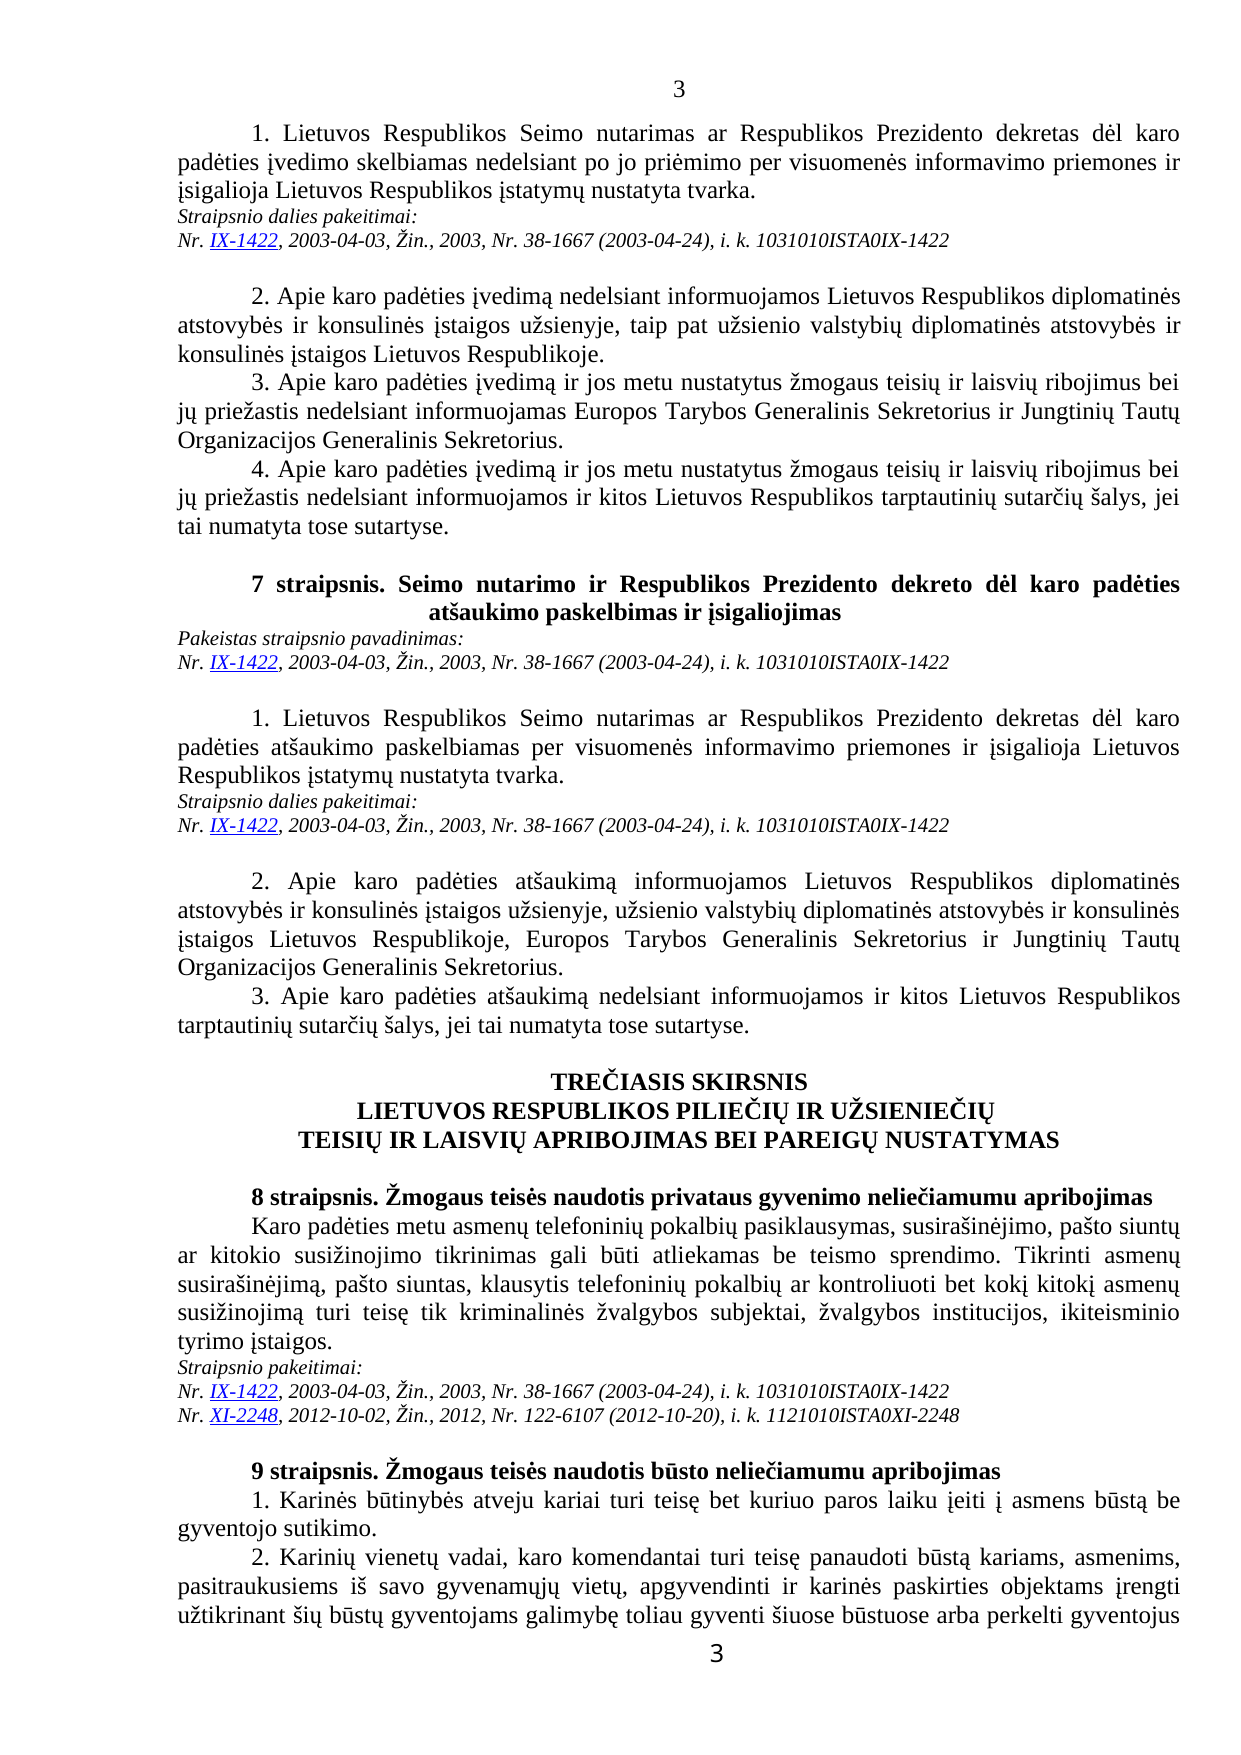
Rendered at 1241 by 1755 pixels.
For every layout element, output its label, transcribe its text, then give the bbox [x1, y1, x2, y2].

text Trečiasis skirsnis [177, 1067, 1181, 1096]
text 2. Karinių vienetų vadai, karo komendantai turi teisę panaudoti būstą kariams, asmenims, pasitraukusiems iš savo gyvenamųjų vietų, apgyvendinti ir karinės paskirties objektams įrengti užtikrinant šių būstų gyventojams galimybę toliau gyventi šiuose būstuose arba perkelti gyventojus [177, 1542, 1181, 1628]
text 9 straipsnis. Žmogaus teisės naudotis būsto neliečiamumu apribojimas [177, 1456, 1181, 1485]
text Straipsnio pakeitimai: [177, 1355, 1181, 1379]
text LIETUVOS RESPUBLIKOS PILIEČIŲ IR UŽSIENIEČIŲ [177, 1096, 1181, 1125]
text 2. Apie karo padėties atšaukimą informuojamos Lietuvos Respublikos diplomatinės atstovybės ir konsulinės įstaigos užsienyje, užsienio valstybių diplomatinės atstovybės ir konsulinės įstaigos Lietuvos Respublikoje, Europos Tarybos Generalinis Sekretorius ir Jungtinių Tautų Organizacijos Generalinis Sekretorius. [177, 866, 1181, 981]
text 8 straipsnis. Žmogaus teisės naudotis privataus gyvenimo neliečiamumu apribojimas [251, 1182, 1181, 1211]
text 3. Apie karo padėties įvedimą ir jos metu nustatytus žmogaus teisių ir laisvių ribojimus bei jų priežastis nedelsiant informuojamas Europos Tarybos Generalinis Sekretorius ir Jungtinių Tautų Organizacijos Generalinis Sekretorius. [177, 367, 1181, 454]
text Nr. XI-2248, 2012-10-02, Žin., 2012, Nr. 122-6107 (2012-10-20), i. k. 1121010ISTA0XI-2248 [177, 1403, 1181, 1427]
text 1. Karinės būtinybės atveju kariai turi teisę bet kuriuo paros laiku įeiti į asmens būstą be gyventojo sutikimo. [177, 1485, 1181, 1542]
text 2. Apie karo padėties įvedimą nedelsiant informuojamos Lietuvos Respublikos diplomatinės atstovybės ir konsulinės įstaigos užsienyje, taip pat užsienio valstybių diplomatinės atstovybės ir konsulinės įstaigos Lietuvos Respublikoje. [177, 281, 1181, 367]
text Karo padėties metu asmenų telefoninių pokalbių pasiklausymas, susirašinėjimo, pašto siuntų ar kitokio susižinojimo tikrinimas gali būti atliekamas be teismo sprendimo. Tikrinti asmenų susirašinėjimą, pašto siuntas, klausytis telefoninių pokalbių ar kontroliuoti bet kokį kitokį asmenų susižinojimą turi teisę tik kriminalinės žvalgybos subjektai, žvalgybos institucijos, ikiteisminio tyrimo įstaigos. [177, 1211, 1181, 1355]
text Pakeistas straipsnio pavadinimas: [177, 626, 1181, 650]
text TEISIŲ IR LAISVIŲ APRIBOJIMAS BEI PAREIGŲ NUSTATYMAS [177, 1125, 1181, 1154]
text Nr. IX-1422, 2003-04-03, Žin., 2003, Nr. 38-1667 (2003-04-24), i. k. 1031010ISTA0IX-1422 [177, 228, 1181, 252]
text Nr. IX-1422, 2003-04-03, Žin., 2003, Nr. 38-1667 (2003-04-24), i. k. 1031010ISTA0IX-1422 [177, 650, 1181, 674]
text 7 straipsnis. Seimo nutarimo ir Respublikos Prezidento dekreto dėl karo padėties atšaukimo paskelbimas ir įsigaliojimas [251, 569, 1181, 626]
text Nr. IX-1422, 2003-04-03, Žin., 2003, Nr. 38-1667 (2003-04-24), i. k. 1031010ISTA0IX-1422 [177, 813, 1181, 837]
text 3. Apie karo padėties atšaukimą nedelsiant informuojamos ir kitos Lietuvos Respublikos tarptautinių sutarčių šalys, jei tai numatyta tose sutartyse. [177, 981, 1181, 1039]
text Straipsnio dalies pakeitimai: [177, 789, 1181, 813]
text Straipsnio dalies pakeitimai: [177, 204, 1181, 228]
text 4. Apie karo padėties įvedimą ir jos metu nustatytus žmogaus teisių ir laisvių ribojimus bei jų priežastis nedelsiant informuojamos ir kitos Lietuvos Respublikos tarptautinių sutarčių šalys, jei tai numatyta tose sutartyse. [177, 454, 1181, 540]
text 1. Lietuvos Respublikos Seimo nutarimas ar Respublikos Prezidento dekretas dėl karo padėties atšaukimo paskelbiamas per visuomenės informavimo priemones ir įsigalioja Lietuvos Respublikos įstatymų nustatyta tvarka. [177, 703, 1181, 789]
text Nr. IX-1422, 2003-04-03, Žin., 2003, Nr. 38-1667 (2003-04-24), i. k. 1031010ISTA0IX-1422 [177, 1379, 1181, 1403]
text 1. Lietuvos Respublikos Seimo nutarimas ar Respublikos Prezidento dekretas dėl karo padėties įvedimo skelbiamas nedelsiant po jo priėmimo per visuomenės informavimo priemones ir įsigalioja Lietuvos Respublikos įstatymų nustatyta tvarka. [177, 118, 1181, 204]
